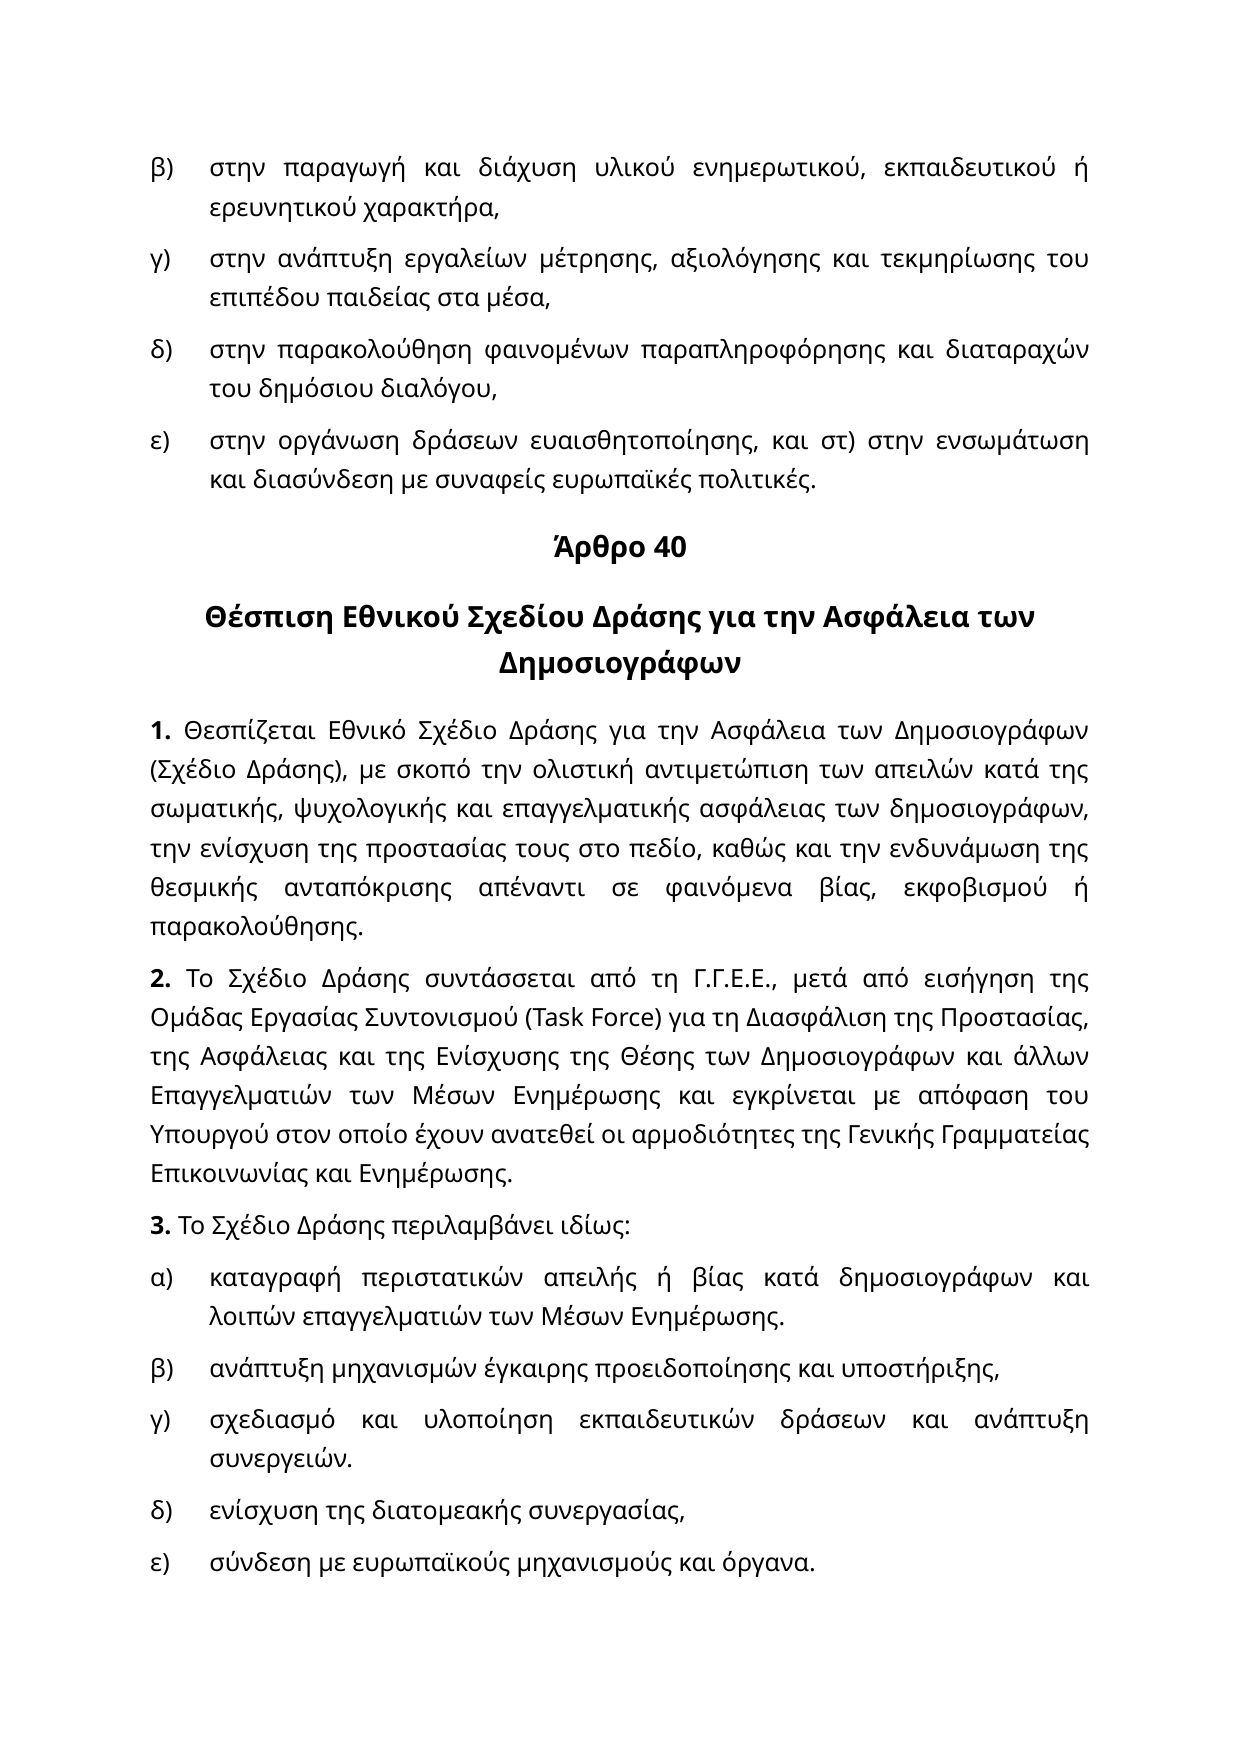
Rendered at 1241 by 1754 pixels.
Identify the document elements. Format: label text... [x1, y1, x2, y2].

text 2. Το Σχέδιο Δράσης συντάσσεται από τη Γ.Γ.Ε.Ε., μετά από εισήγηση της Ομάδας Εργασίας Συντονισμού (Task Force) για τη Διασφάλιση της Προστασίας, της Ασφάλειας και της Ενίσχυσης της Θέσης των Δημοσιογράφων και άλλων Επαγγελματιών των Μέσων Ενημέρωσης και εγκρίνεται με απόφαση του Υπουργού στον οποίο έχουν ανατεθεί οι αρμοδιότητες της Γενικής Γραμματείας Επικοινωνίας και Ενημέρωσης. [150, 960, 1090, 1190]
list δ) ενίσχυση της διατομεακής συνεργασίας, [150, 1493, 1090, 1527]
list ε) στην οργάνωση δράσεων ευαισθητοποίησης, και στ) στην ενσωμάτωση και διασύνδεση με συναφείς ευρωπαϊκές πολιτικές. [150, 422, 1090, 496]
text 1. Θεσπίζεται Εθνικό Σχέδιο Δράσης για την Ασφάλεια των Δημοσιογράφων (Σχέδιο Δράσης), με σκοπό την ολιστική αντιμετώπιση των απειλών κατά της σωματικής, ψυχολογικής και επαγγελματικής ασφάλειας των δημοσιογράφων, την ενίσχυση της προστασίας τους στο πεδίο, καθώς και την ενδυνάμωση της θεσμικής ανταπόκρισης απέναντι σε φαινόμενα βίας, εκφοβισμού ή παρακολούθησης. [150, 713, 1090, 943]
list δ) στην παρακολούθηση φαινομένων παραπληροφόρησης και διαταραχών του δημόσιου διαλόγου, [150, 332, 1090, 405]
subtitle Άρθρο 40 [150, 526, 1090, 566]
list α) καταγραφή περιστατικών απειλής ή βίας κατά δημοσιογράφων και λοιπών επαγγελματιών των Μέσων Ενημέρωσης. [150, 1259, 1090, 1333]
list γ) σχεδιασμό και υλοποίηση εκπαιδευτικών δράσεων και ανάπτυξη συνεργειών. [150, 1402, 1090, 1475]
list ε) σύνδεση με ευρωπαϊκούς μηχανισμούς και όργανα. [150, 1544, 1090, 1578]
list β) ανάπτυξη μηχανισμών έγκαιρης προειδοποίησης και υποστήριξης, [150, 1350, 1090, 1384]
list γ) στην ανάπτυξη εργαλείων μέτρησης, αξιολόγησης και τεκμηρίωσης του επιπέδου παιδείας στα μέσα, [150, 241, 1090, 314]
subtitle Θέσπιση Εθνικού Σχεδίου Δράσης για την Ασφάλεια των Δημοσιογράφων [150, 596, 1090, 682]
list β) στην παραγωγή και διάχυση υλικού ενημερωτικού, εκπαιδευτικού ή ερευνητικού χαρακτήρα, [150, 150, 1090, 223]
text 3. Το Σχέδιο Δράσης περιλαμβάνει ιδίως: [150, 1208, 1090, 1242]
